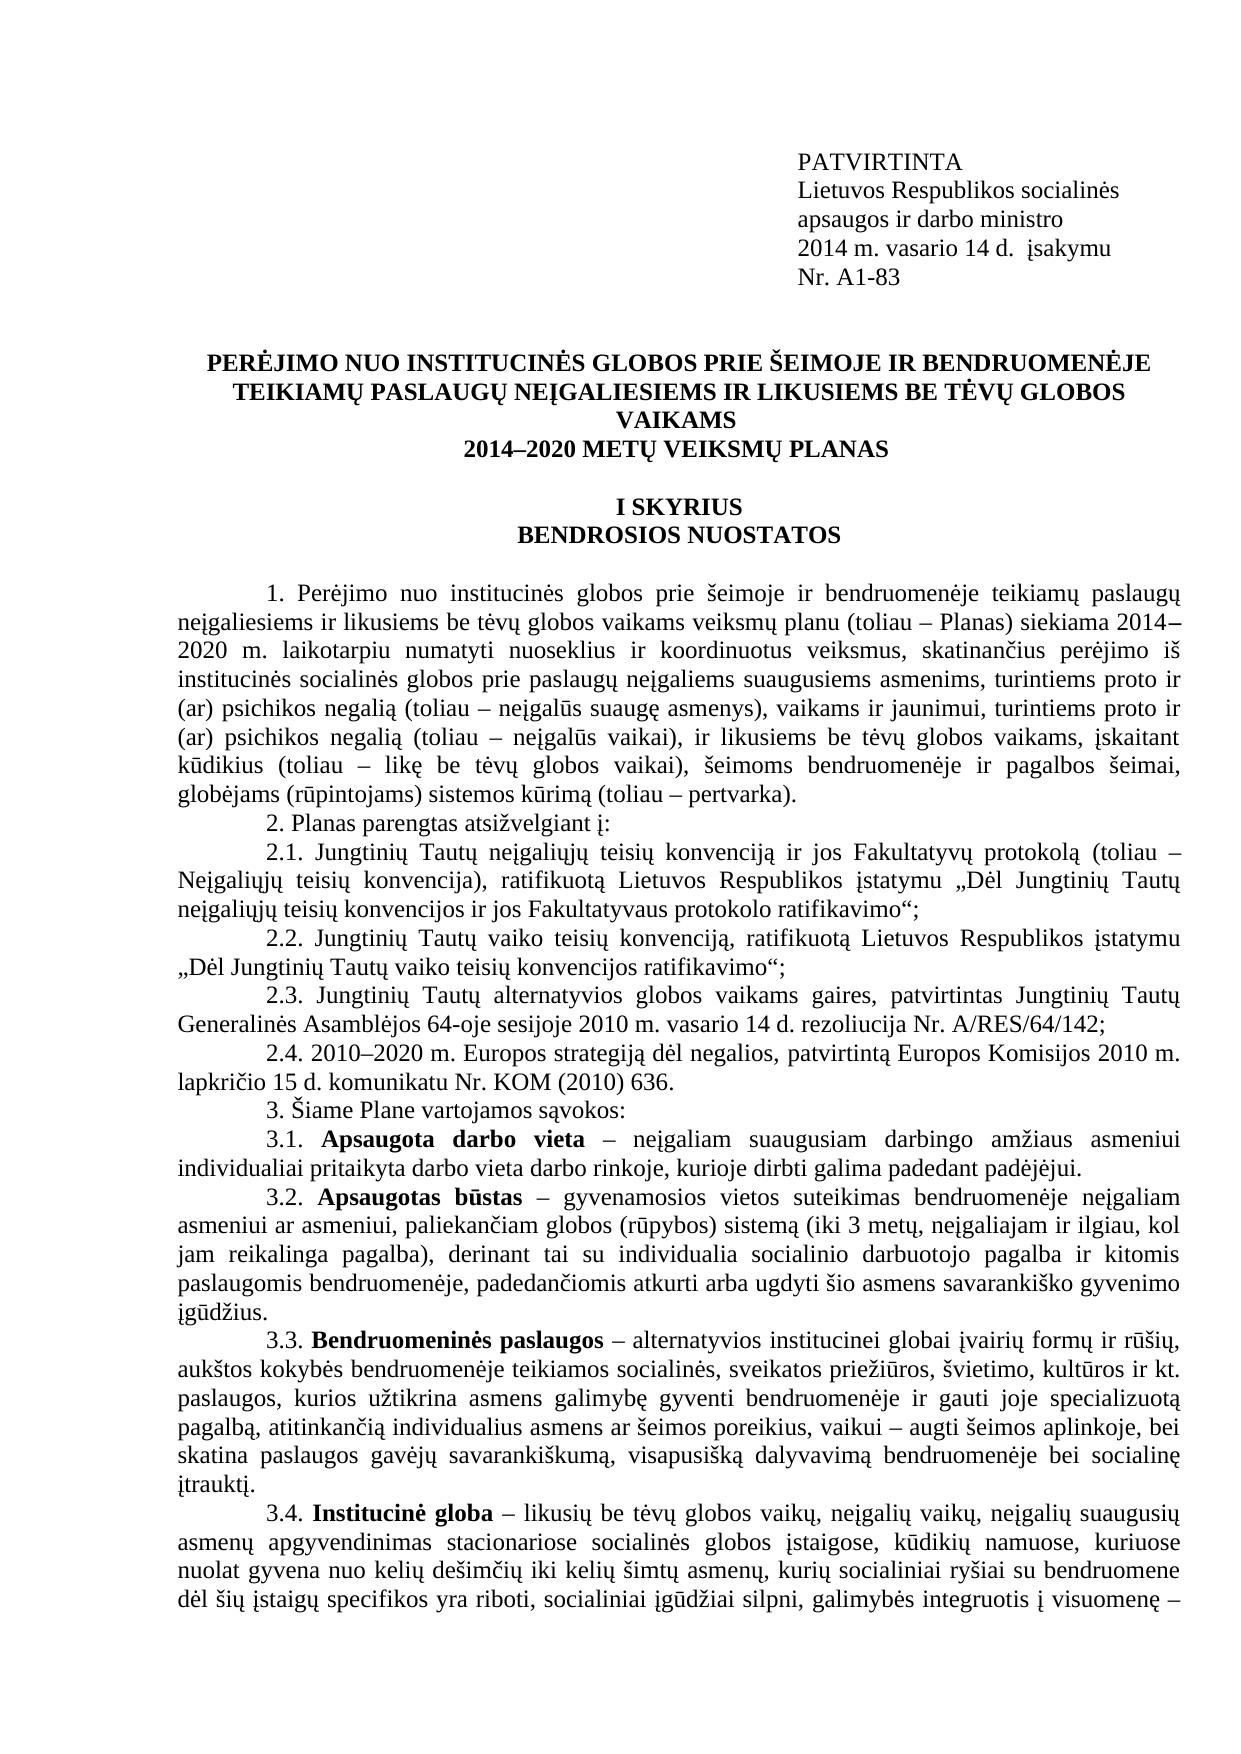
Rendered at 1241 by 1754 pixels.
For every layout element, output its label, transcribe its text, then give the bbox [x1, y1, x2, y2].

text 1. Perėjimo nuo institucinės globos prie šeimoje ir bendruomenėje teikiamų paslaugų neįgaliesiems ir likusiems be tėvų globos vaikams veiksmų planu (toliau – Planas) siekiama 2014–2020 m. laikotarpiu numatyti nuoseklius ir koordinuotus veiksmus, skatinančius perėjimo iš institucinės socialinės globos prie paslaugų neįgaliems suaugusiems asmenims, turintiems proto ir (ar) psichikos negalią (toliau – neįgalūs suaugę asmenys), vaikams ir jaunimui, turintiems proto ir (ar) psichikos negalią (toliau – neįgalūs vaikai), ir likusiems be tėvų globos vaikams, įskaitant kūdikius (toliau – likę be tėvų globos vaikai), šeimoms bendruomenėje ir pagalbos šeimai, globėjams (rūpintojams) sistemos kūrimą (toliau – pertvarka). [177, 578, 1181, 808]
text 2.4. 2010–2020 m. Europos strategiją dėl negalios, patvirtintą Europos Komisijos 2010 m. lapkričio 15 d. komunikatu Nr. KOM (2010) 636. [177, 1038, 1181, 1096]
text 2.1. Jungtinių Tautų neįgaliųjų teisių konvenciją ir jos Fakultatyvų protokolą (toliau – Neįgaliųjų teisių konvencija), ratifikuotą Lietuvos Respublikos įstatymu „Dėl Jungtinių Tautų neįgaliųjų teisių konvencijos ir jos Fakultatyvaus protokolo ratifikavimo“; [177, 837, 1181, 923]
text 3.1. Apsaugota darbo vieta – neįgaliam suaugusiam darbingo amžiaus asmeniui individualiai pritaikyta darbo vieta darbo rinkoje, kurioje dirbti galima padedant padėjėjui. [177, 1124, 1181, 1182]
text 3. Šiame Plane vartojamos sąvokos: [177, 1096, 1181, 1124]
text bendrosios nuostatos [177, 521, 1181, 549]
text PATVIRTINTA [797, 147, 1181, 176]
text 2.2. Jungtinių Tautų vaiko teisių konvenciją, ratifikuotą Lietuvos Respublikos įstatymu „Dėl Jungtinių Tautų vaiko teisių konvencijos ratifikavimo“; [177, 923, 1181, 981]
text 2014–2020 metų veiksmų planas [177, 434, 1181, 463]
text apsaugos ir darbo ministro [797, 204, 1181, 233]
text 3.2. Apsaugotas būstas – gyvenamosios vietos suteikimas bendruomenėje neįgaliam asmeniui ar asmeniui, paliekančiam globos (rūpybos) sistemą (iki 3 metų, neįgaliajam ir ilgiau, kol jam reikalinga pagalba), derinant tai su individualia socialinio darbuotojo pagalba ir kitomis paslaugomis bendruomenėje, padedančiomis atkurti arba ugdyti šio asmens savarankiško gyvenimo įgūdžius. [177, 1182, 1181, 1326]
text 3.3. Bendruomeninės paslaugos – alternatyvios institucinei globai įvairių formų ir rūšių, aukštos kokybės bendruomenėje teikiamos socialinės, sveikatos priežiūros, švietimo, kultūros ir kt. paslaugos, kurios užtikrina asmens galimybę gyventi bendruomenėje ir gauti joje specializuotą pagalbą, atitinkančią individualius asmens ar šeimos poreikius, vaikui – augti šeimos aplinkoje, bei skatina paslaugos gavėjų savarankiškumą, visapusišką dalyvavimą bendruomenėje bei socialinę įtrauktį. [177, 1326, 1181, 1498]
text Lietuvos Respublikos socialinės [797, 176, 1181, 204]
text 2014 m. vasario 14 d. įsakymu [797, 233, 1181, 262]
text perėjimo nuo institucinės globos prie šeimoje ir bendruomenėje teikiamų paslaugų neįgaliesiems IR likusiems be tėvų globos vaikams [177, 348, 1181, 434]
text Nr. A1-83 [797, 262, 1181, 291]
text 3.4. Institucinė globa – likusių be tėvų globos vaikų, neįgalių vaikų, neįgalių suaugusių asmenų apgyvendinimas stacionariose socialinės globos įstaigose, kūdikių namuose, kuriuose nuolat gyvena nuo kelių dešimčių iki kelių šimtų asmenų, kurių socialiniai ryšiai su bendruomene dėl šių įstaigų specifikos yra riboti, socialiniai įgūdžiai silpni, galimybės integruotis į visuomenę – [177, 1498, 1181, 1613]
text 2. Planas parengtas atsižvelgiant į: [177, 808, 1181, 837]
text I skyrius [177, 492, 1181, 521]
text 2.3. Jungtinių Tautų alternatyvios globos vaikams gaires, patvirtintas Jungtinių Tautų Generalinės Asamblėjos 64-oje sesijoje 2010 m. vasario 14 d. rezoliucija Nr. A/RES/64/142; [177, 981, 1181, 1038]
